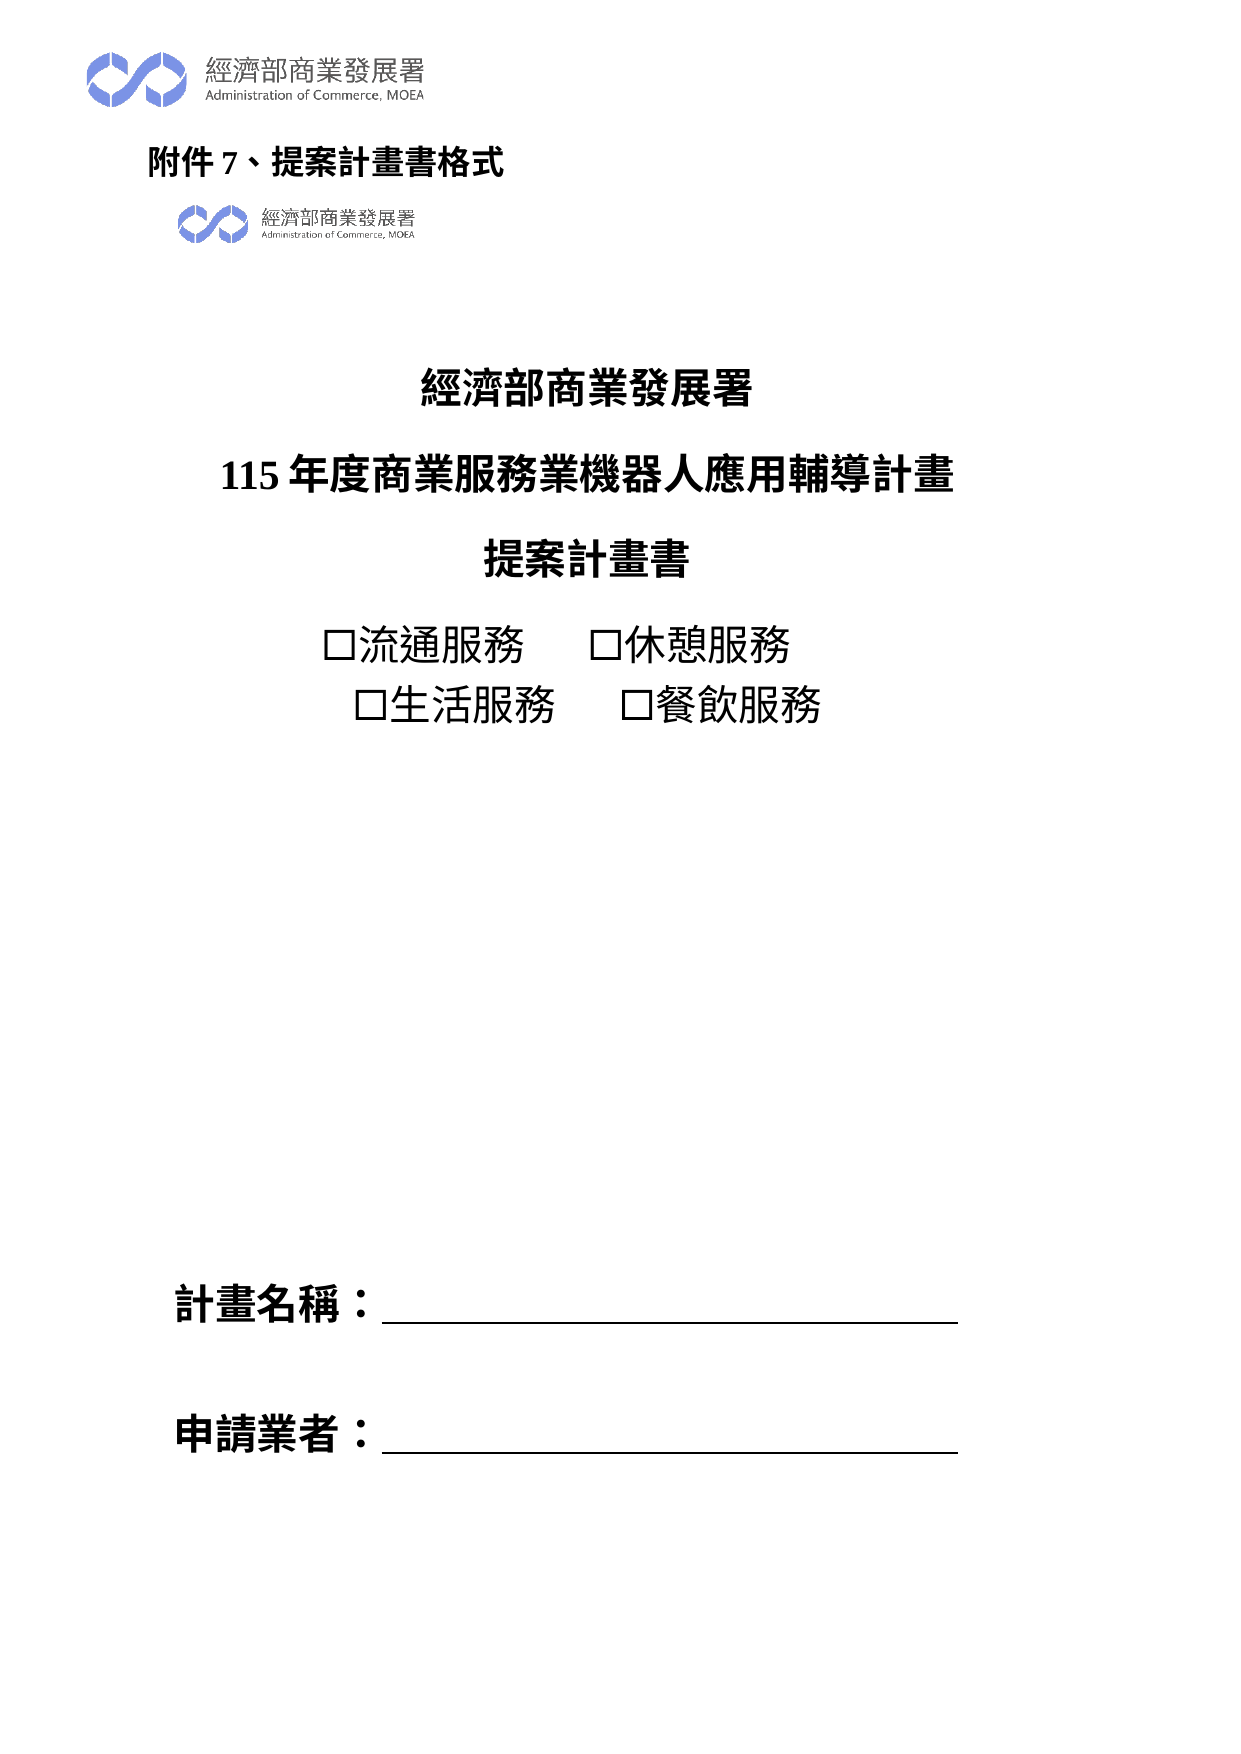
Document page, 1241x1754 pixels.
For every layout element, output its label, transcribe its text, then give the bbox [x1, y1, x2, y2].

text 附件7、提案計畫書格式 [148, 118, 1122, 181]
table_header 經濟部商業發展署 115年度商業服務業機器人應用輔導計畫 提案計畫書 流通服務 休憩服務 生活服務 餐飲服務 計畫名稱： 申請業者： [162, 181, 1012, 1601]
